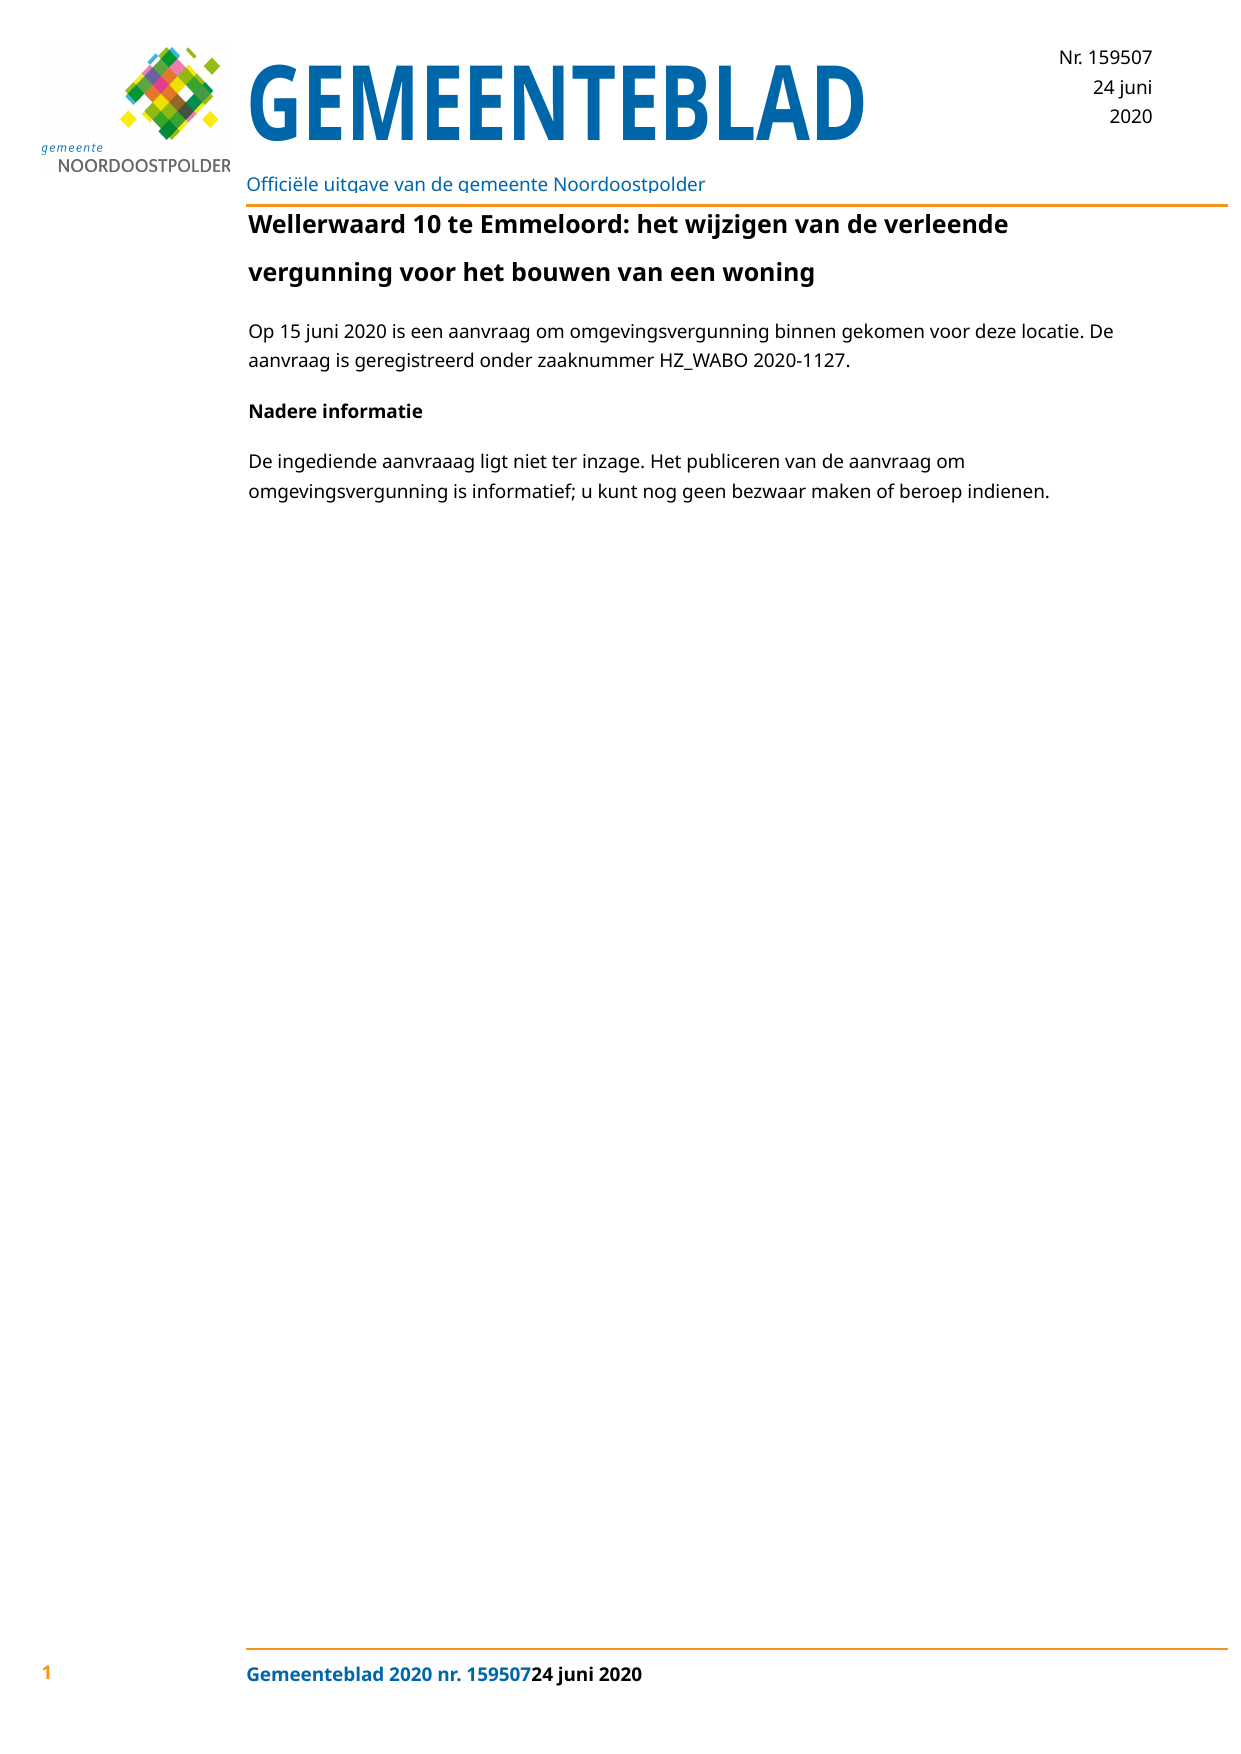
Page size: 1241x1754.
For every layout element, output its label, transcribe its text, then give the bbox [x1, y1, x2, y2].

text Nadere informatie [248, 398, 1152, 424]
text De ingediende aanvraaag ligt niet ter inzage. Het publiceren van de aanvraag om omgevingsvergunning is informatief; u kunt nog geen bezwaar maken of beroep indienen. [248, 448, 1152, 504]
text Wellerwaard 10 te Emmeloord: het wijzigen van de verleende vergunning voor het bouwen van een woning [248, 207, 1152, 288]
text Op 15 juni 2020 is een aanvraag om omgevingsvergunning binnen gekomen voor deze locatie. De aanvraag is geregistreerd onder zaaknummer HZ_WABO 2020-1127. [248, 318, 1152, 373]
picture [41, 47, 231, 172]
